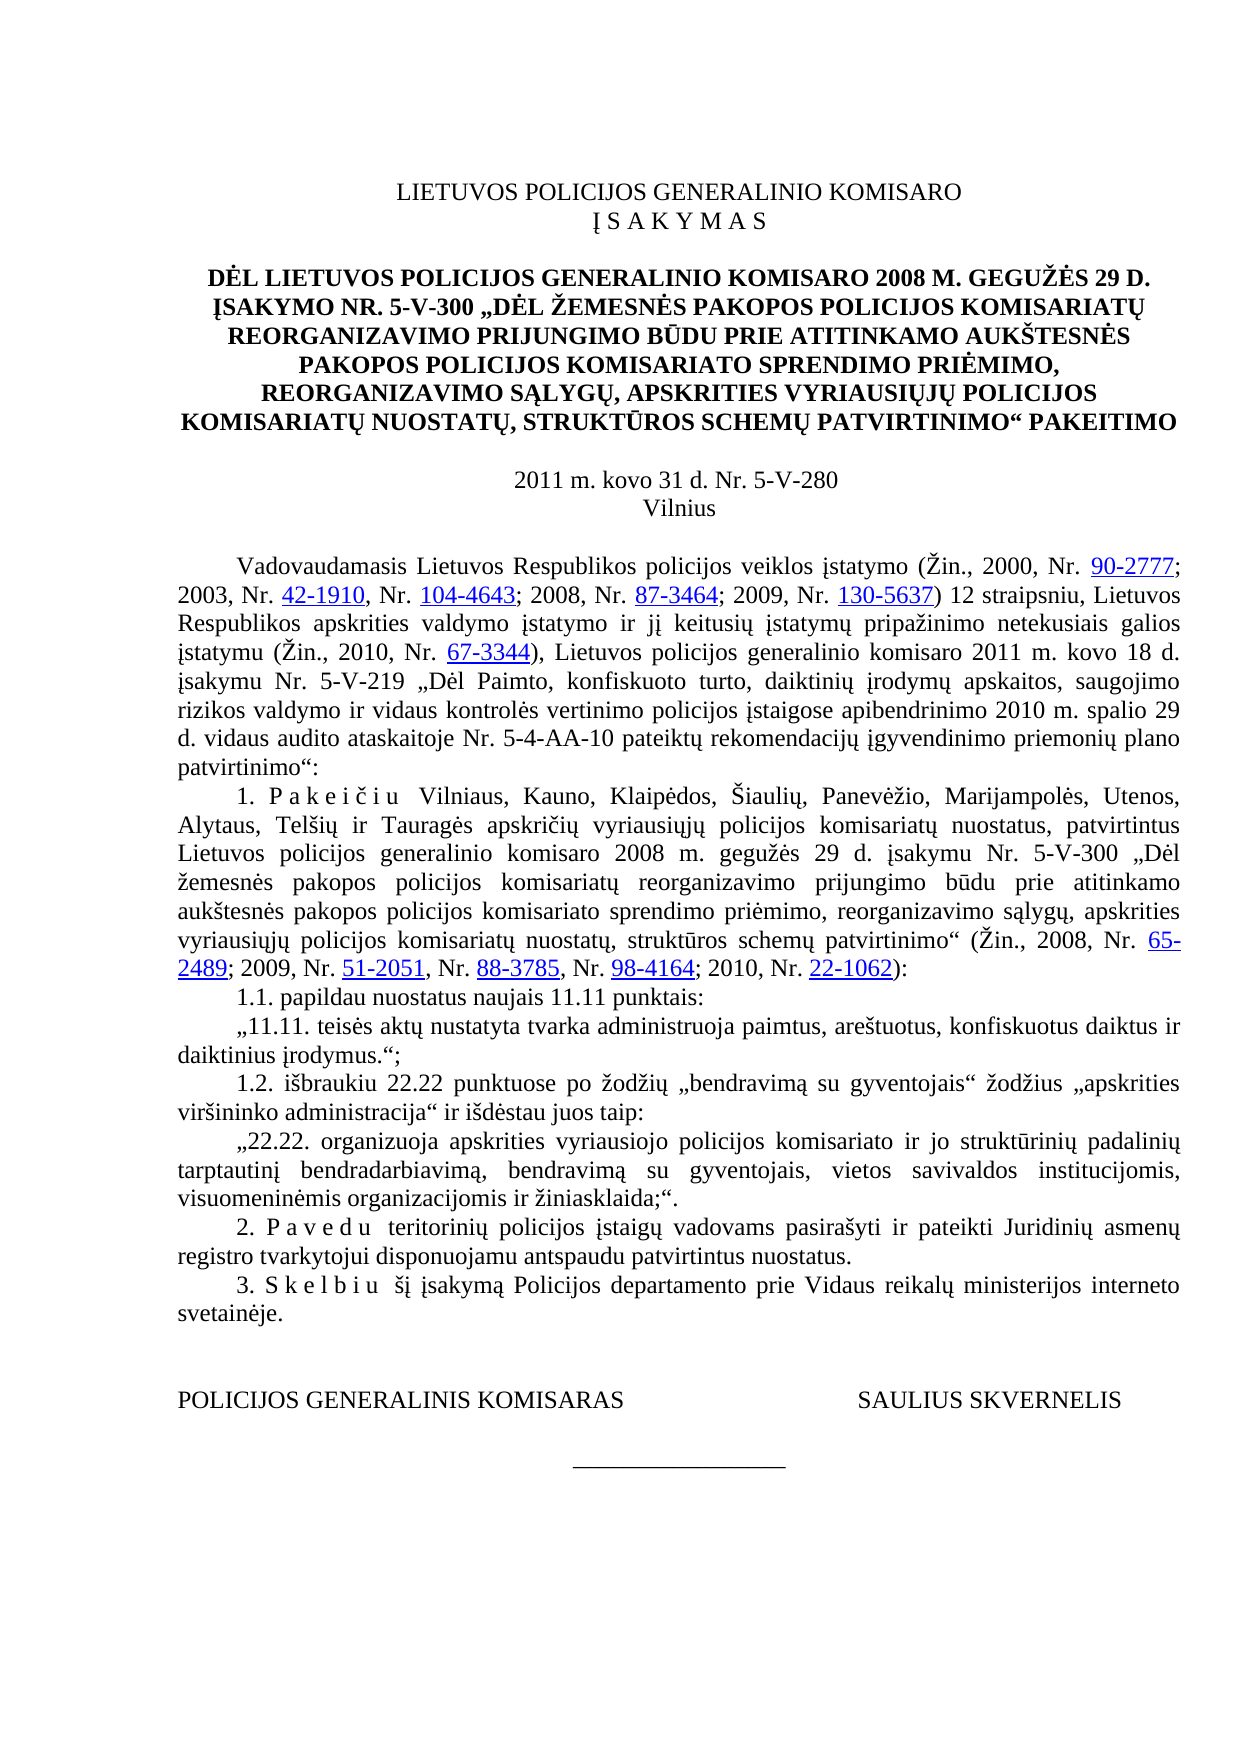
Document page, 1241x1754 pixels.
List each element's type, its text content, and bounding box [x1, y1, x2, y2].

text LIETUVOS POLICIJOS GENERALINIO KOMISARO [177, 177, 1181, 206]
text 1.1. papildau nuostatus naujais 11.11 punktais: [177, 982, 1181, 1011]
text Policijos generalinis komisaras Saulius Skvernelis [177, 1385, 1181, 1413]
text 3. Skelbiu šį įsakymą Policijos departamento prie Vidaus reikalų ministerijos interneto svetainėje. [177, 1270, 1181, 1327]
text „22.22. organizuoja apskrities vyriausiojo policijos komisariato ir jo struktūrinių padalinių tarptautinį bendradarbiavimą, bendravimą su gyventojais, vietos savivaldos institucijomis, visuomeninėmis organizacijomis ir žiniasklaida;“. [177, 1126, 1181, 1212]
text 1.2. išbraukiu 22.22 punktuose po žodžių „bendravimą su gyventojais“ žodžius „apskrities viršininko administracija“ ir išdėstau juos taip: [177, 1068, 1181, 1126]
text 1. Pakeičiu Vilniaus, Kauno, Klaipėdos, Šiaulių, Panevėžio, Marijampolės, Utenos, Alytaus, Telšių ir Tauragės apskričių vyriausiųjų policijos komisariatų nuostatus, patvirtintus Lietuvos policijos generalinio komisaro 2008 m. gegužės 29 d. įsakymu Nr. 5-V-300 „Dėl žemesnės pakopos policijos komisariatų reorganizavimo prijungimo būdu prie atitinkamo aukštesnės pakopos policijos komisariato sprendimo priėmimo, reorganizavimo sąlygų, apskrities vyriausiųjų policijos komisariatų nuostatų, struktūros schemų patvirtinimo“ (Žin., 2008, Nr. 65-2489; 2009, Nr. 51-2051, Nr. 88-3785, Nr. 98-4164; 2010, Nr. 22-1062): [177, 781, 1181, 982]
text 2011 m. kovo 31 d. Nr. 5-V-280 [177, 465, 1181, 493]
text „11.11. teisės aktų nustatyta tvarka administruoja paimtus, areštuotus, konfiskuotus daiktus ir daiktinius įrodymus.“; [177, 1011, 1181, 1068]
text 2. Pavedu teritorinių policijos įstaigų vadovams pasirašyti ir pateikti Juridinių asmenų registro tvarkytojui disponuojamu antspaudu patvirtintus nuostatus. [177, 1212, 1181, 1270]
text Vadovaudamasis Lietuvos Respublikos policijos veiklos įstatymo (Žin., 2000, Nr. 90-2777; 2003, Nr. 42-1910, Nr. 104-4643; 2008, Nr. 87-3464; 2009, Nr. 130-5637) 12 straipsniu, Lietuvos Respublikos apskrities valdymo įstatymo ir jį keitusių įstatymų pripažinimo netekusiais galios įstatymu (Žin., 2010, Nr. 67-3344), Lietuvos policijos generalinio komisaro 2011 m. kovo 18 d. įsakymu Nr. 5-V-219 „Dėl Paimto, konfiskuoto turto, daiktinių įrodymų apskaitos, saugojimo rizikos valdymo ir vidaus kontrolės vertinimo policijos įstaigose apibendrinimo 2010 m. spalio 29 d. vidaus audito ataskaitoje Nr. 5-4-AA-10 pateiktų rekomendacijų įgyvendinimo priemonių plano patvirtinimo“: [177, 551, 1181, 781]
text _________________ [177, 1442, 1181, 1471]
text ĮSAKYMAS [177, 206, 1181, 235]
text Vilnius [177, 493, 1181, 522]
text DĖL LIETUVOS POLICIJOS GENERALINIO KOMISARO 2008 M. GEGUŽĖS 29 D. ĮSAKYMO NR. 5-V-300 „DĖL ŽEMESNĖS PAKOPOS POLICIJOS KOMISARIATŲ REORGANIZAVIMO PRIJUNGIMO BŪDU PRIE ATITINKAMO AUKŠTESNĖS PAKOPOS POLICIJOS KOMISARIATO SPRENDIMO PRIĖMIMO, REORGANIZAVIMO SĄLYGŲ, APSKRITIES VYRIAUSIŲJŲ POLICIJOS KOMISARIATŲ NUOSTATŲ, STRUKTŪROS SCHEMŲ PATVIRTINIMO“ PAKEITIMO [177, 263, 1181, 436]
